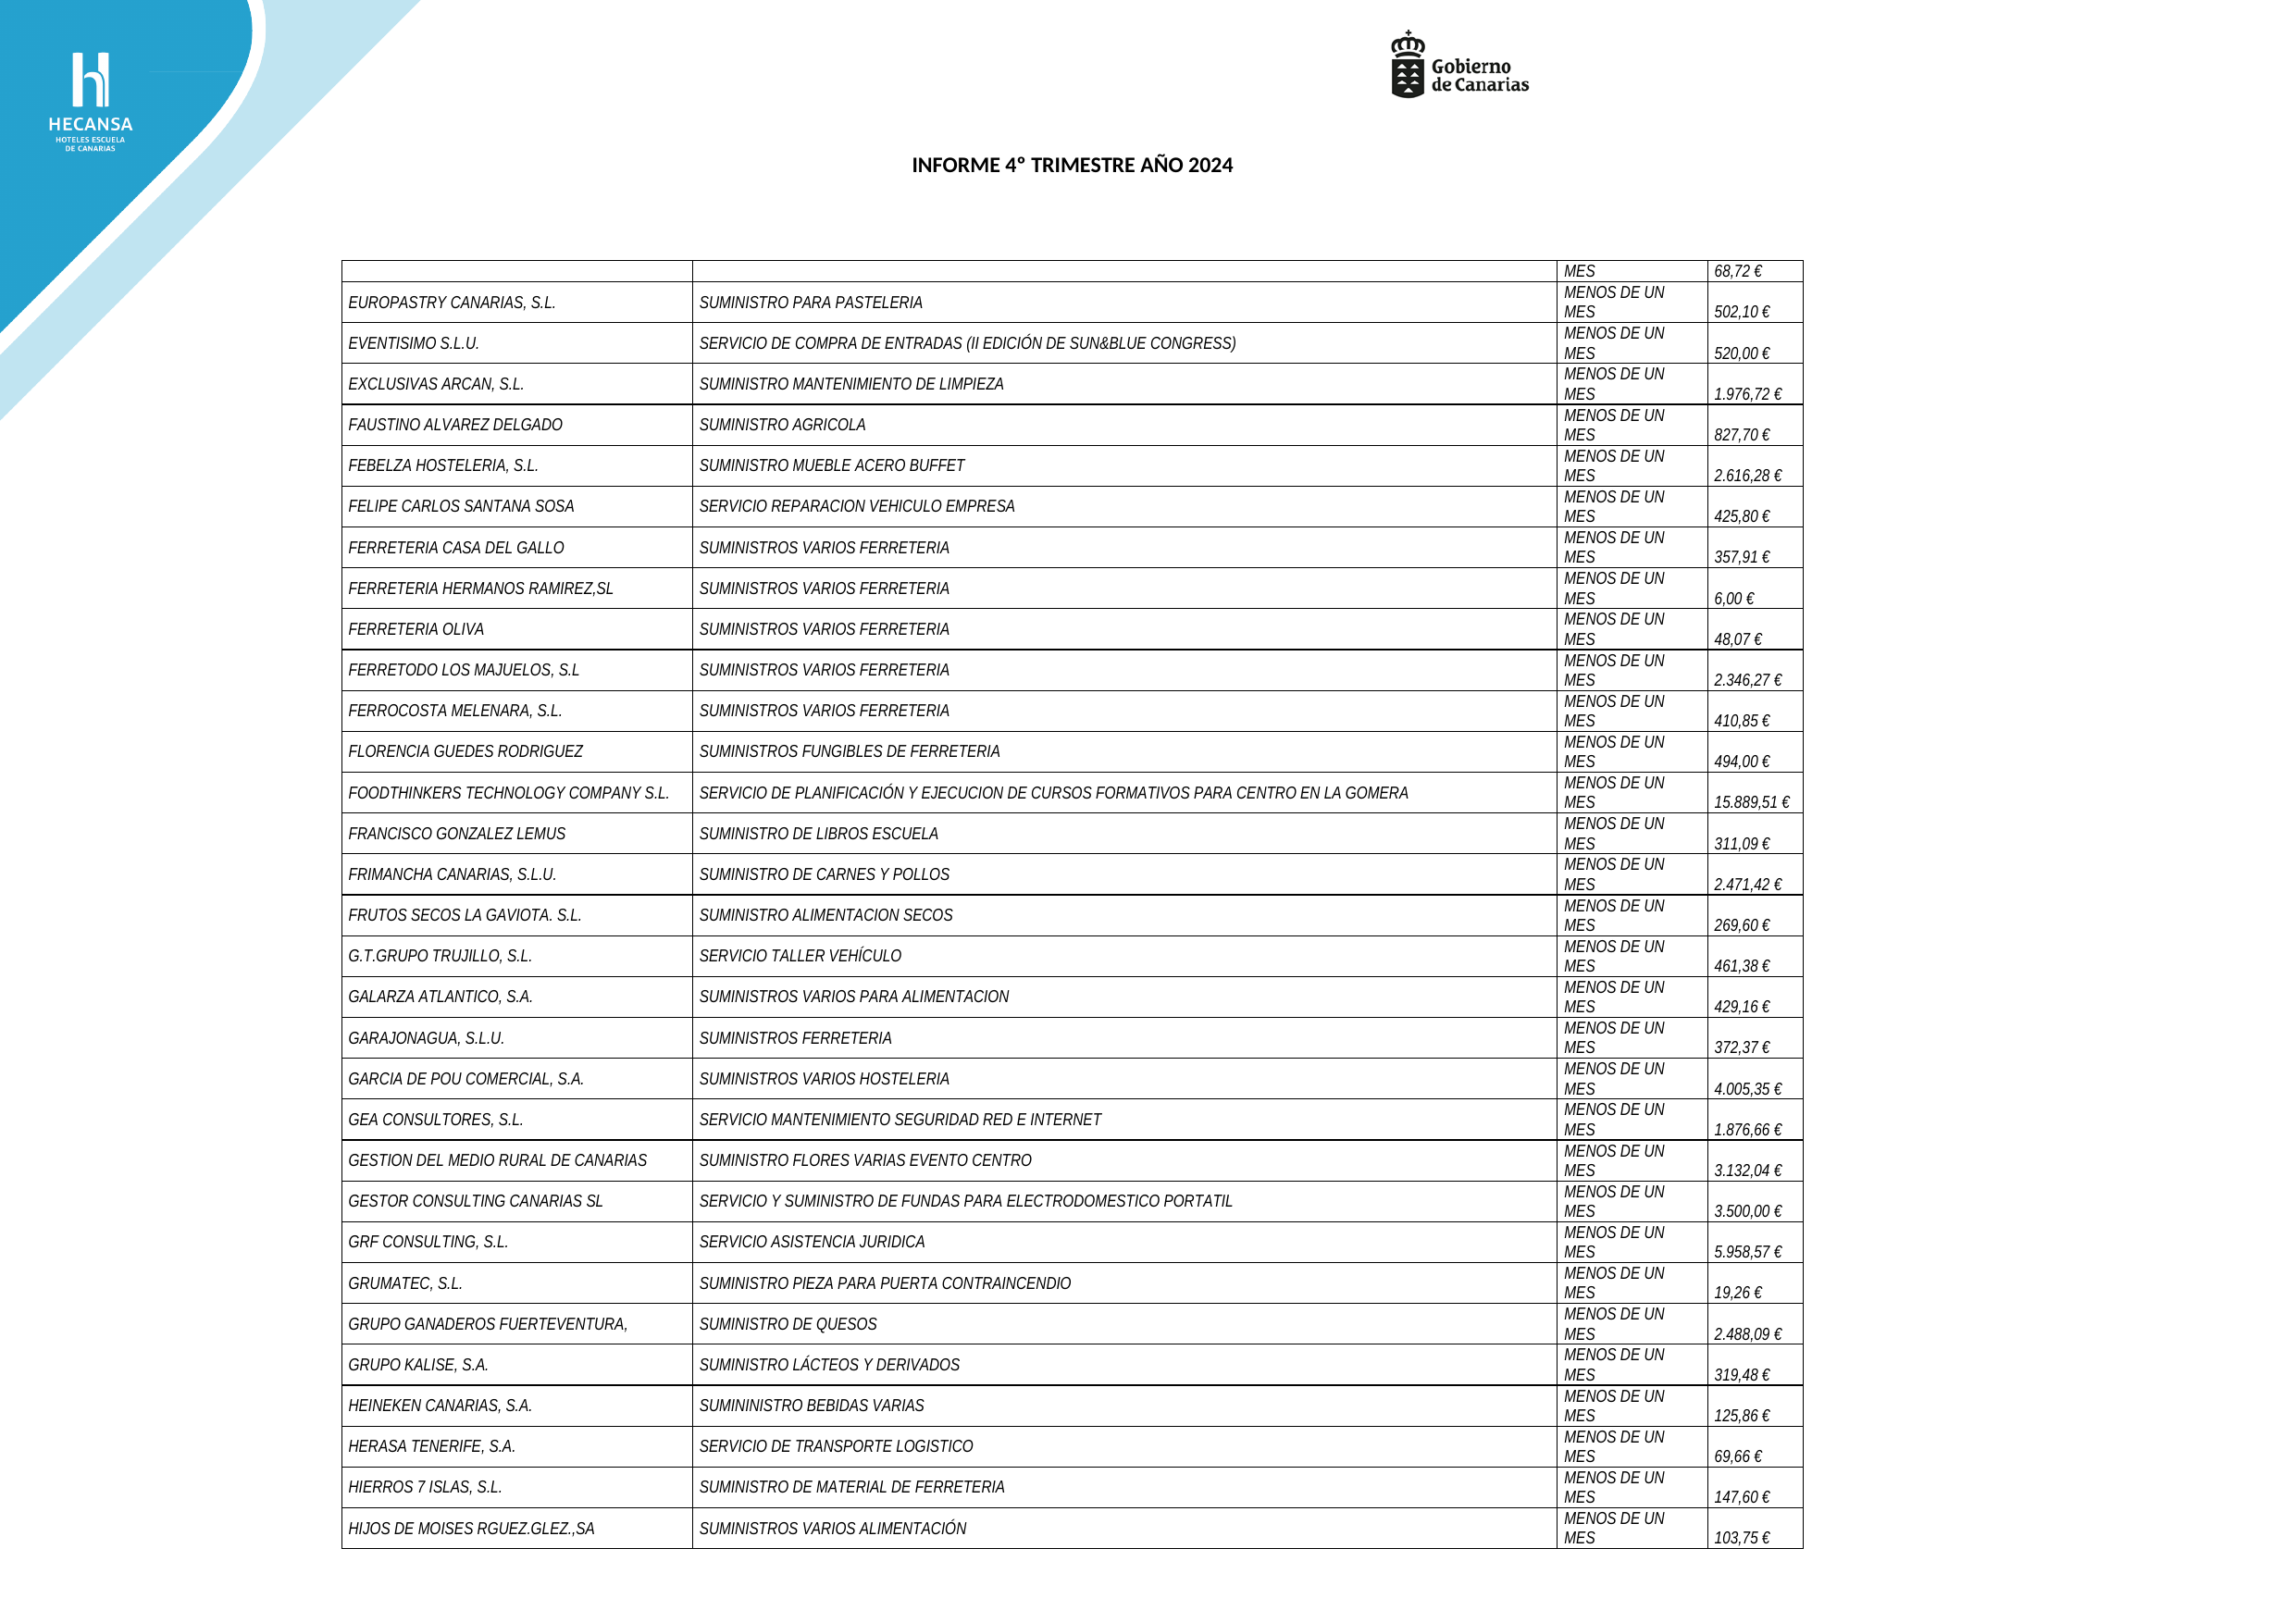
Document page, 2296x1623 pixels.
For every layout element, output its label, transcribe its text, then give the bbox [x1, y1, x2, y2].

table_cell 520,00 € [1708, 323, 1803, 363]
table_cell MENOS DE UN MES [1558, 977, 1707, 1017]
table_cell MENOS DE UN MES [1558, 1468, 1707, 1507]
table_cell MENOS DE UN MES [1558, 650, 1707, 690]
table_cell HIJOS DE MOISES RGUEZ.GLEZ.,SA [342, 1508, 692, 1548]
table_cell 372,37 € [1708, 1018, 1803, 1058]
table_cell SERVICIO Y SUMINISTRO DE FUNDAS PARA ELECTRODOMESTICO PORTATIL [693, 1182, 1557, 1221]
table_cell MENOS DE UN MES [1558, 896, 1707, 935]
table_cell GRUPO KALISE, S.A. [342, 1344, 692, 1384]
table_cell GESTION DEL MEDIO RURAL DE CANARIAS [342, 1141, 692, 1181]
table_cell FRANCISCO GONZALEZ LEMUS [342, 813, 692, 853]
table_cell 2.616,28 € [1708, 446, 1803, 486]
table_cell MENOS DE UN MES [1558, 1344, 1707, 1384]
table_cell 461,38 € [1708, 936, 1803, 976]
table_cell 319,48 € [1708, 1344, 1803, 1384]
table_cell 357,91 € [1708, 527, 1803, 567]
table_cell SUMINISTROS VARIOS PARA ALIMENTACION [693, 977, 1557, 1017]
table_cell SUMINISTROS FUNGIBLES DE FERRETERIA [693, 732, 1557, 772]
table_cell FERRETERIA OLIVA [342, 609, 692, 649]
table_cell G.T.GRUPO TRUJILLO, S.L. [342, 936, 692, 976]
table_cell MENOS DE UN MES [1558, 691, 1707, 731]
table_cell 2.471,42 € [1708, 854, 1803, 894]
table_cell 103,75 € [1708, 1508, 1803, 1548]
table_cell SUMININISTRO BEBIDAS VARIAS [693, 1386, 1557, 1426]
table_cell 502,10 € [1708, 282, 1803, 322]
table_cell SUMINISTRO MANTENIMIENTO DE LIMPIEZA [693, 364, 1557, 403]
table_cell SUMINISTROS VARIOS FERRETERIA [693, 568, 1557, 608]
table_cell SUMINISTROS VARIOS FERRETERIA [693, 609, 1557, 649]
table_cell SUMINISTROS VARIOS HOSTELERIA [693, 1059, 1557, 1098]
table_cell 5.958,57 € [1708, 1222, 1803, 1262]
table_cell MENOS DE UN MES [1558, 854, 1707, 894]
table_cell 494,00 € [1708, 732, 1803, 772]
table_cell GRUPO GANADEROS FUERTEVENTURA, [342, 1304, 692, 1344]
table_cell SUMINISTROS VARIOS ALIMENTACIÓN [693, 1508, 1557, 1548]
table_cell GARCIA DE POU COMERCIAL, S.A. [342, 1059, 692, 1098]
table_cell 2.488,09 € [1708, 1304, 1803, 1344]
table_cell MENOS DE UN MES [1558, 282, 1707, 322]
table_cell 2.346,27 € [1708, 650, 1803, 690]
table_cell 429,16 € [1708, 977, 1803, 1017]
table_cell GARAJONAGUA, S.L.U. [342, 1018, 692, 1058]
table_cell 68,72 € [1708, 261, 1803, 281]
table_cell 147,60 € [1708, 1468, 1803, 1507]
table_cell MENOS DE UN MES [1558, 1059, 1707, 1098]
table_cell SUMINISTROS FERRETERIA [693, 1018, 1557, 1058]
table_cell SUMINISTROS VARIOS FERRETERIA [693, 691, 1557, 731]
table_cell 15.889,51 € [1708, 773, 1803, 812]
table_cell 3.132,04 € [1708, 1141, 1803, 1181]
table_cell MES [1558, 261, 1707, 281]
table_cell FRIMANCHA CANARIAS, S.L.U. [342, 854, 692, 894]
table_cell MENOS DE UN MES [1558, 1386, 1707, 1426]
table_cell GALARZA ATLANTICO, S.A. [342, 977, 692, 1017]
table_cell MENOS DE UN MES [1558, 405, 1707, 445]
table_cell MENOS DE UN MES [1558, 323, 1707, 363]
table_cell SUMINISTRO DE CARNES Y POLLOS [693, 854, 1557, 894]
table_cell FEBELZA HOSTELERIA, S.L. [342, 446, 692, 486]
table_cell SUMINISTRO MUEBLE ACERO BUFFET [693, 446, 1557, 486]
table_cell 125,86 € [1708, 1386, 1803, 1426]
table_cell MENOS DE UN MES [1558, 732, 1707, 772]
table_cell HERASA TENERIFE, S.A. [342, 1427, 692, 1467]
table_cell MENOS DE UN MES [1558, 609, 1707, 649]
table_cell GESTOR CONSULTING CANARIAS SL [342, 1182, 692, 1221]
table_cell MENOS DE UN MES [1558, 1222, 1707, 1262]
table_cell FERROCOSTA MELENARA, S.L. [342, 691, 692, 731]
table_cell MENOS DE UN MES [1558, 1263, 1707, 1303]
table_cell SUMINISTRO ALIMENTACION SECOS [693, 896, 1557, 935]
table_cell FLORENCIA GUEDES RODRIGUEZ [342, 732, 692, 772]
table_cell SUMINISTRO DE QUESOS [693, 1304, 1557, 1344]
table_cell MENOS DE UN MES [1558, 1018, 1707, 1058]
table_cell FERRETODO LOS MAJUELOS, S.L [342, 650, 692, 690]
table_cell SUMINISTROS VARIOS FERRETERIA [693, 527, 1557, 567]
table_cell FELIPE CARLOS SANTANA SOSA [342, 487, 692, 527]
table_cell MENOS DE UN MES [1558, 1141, 1707, 1181]
table_cell SUMINISTRO LÁCTEOS Y DERIVADOS [693, 1344, 1557, 1384]
table_cell MENOS DE UN MES [1558, 1508, 1707, 1548]
table_cell SERVICIO MANTENIMIENTO SEGURIDAD RED E INTERNET [693, 1099, 1557, 1139]
table_cell SUMINISTRO PIEZA PARA PUERTA CONTRAINCENDIO [693, 1263, 1557, 1303]
table_cell SERVICIO DE TRANSPORTE LOGISTICO [693, 1427, 1557, 1467]
table_cell 410,85 € [1708, 691, 1803, 731]
table_cell 48,07 € [1708, 609, 1803, 649]
table_cell SUMINISTRO DE LIBROS ESCUELA [693, 813, 1557, 853]
table_cell SERVICIO DE COMPRA DE ENTRADAS (II EDICIÓN DE SUN&BLUE CONGRESS) [693, 323, 1557, 363]
table_cell 269,60 € [1708, 896, 1803, 935]
table_cell EUROPASTRY CANARIAS, S.L. [342, 282, 692, 322]
table_cell EXCLUSIVAS ARCAN, S.L. [342, 364, 692, 403]
table_cell MENOS DE UN MES [1558, 1427, 1707, 1467]
table_cell MENOS DE UN MES [1558, 568, 1707, 608]
table_cell 827,70 € [1708, 405, 1803, 445]
table_cell SUMINISTRO DE MATERIAL DE FERRETERIA [693, 1468, 1557, 1507]
table_cell GRF CONSULTING, S.L. [342, 1222, 692, 1262]
table_cell HEINEKEN CANARIAS, S.A. [342, 1386, 692, 1426]
table_cell MENOS DE UN MES [1558, 773, 1707, 812]
table_cell SUMINISTROS VARIOS FERRETERIA [693, 650, 1557, 690]
table_cell MENOS DE UN MES [1558, 487, 1707, 527]
table_cell MENOS DE UN MES [1558, 446, 1707, 486]
table_cell 4.005,35 € [1708, 1059, 1803, 1098]
table_cell 3.500,00 € [1708, 1182, 1803, 1221]
table_cell GEA CONSULTORES, S.L. [342, 1099, 692, 1139]
table_cell MENOS DE UN MES [1558, 1304, 1707, 1344]
table_cell SERVICIO TALLER VEHÍCULO [693, 936, 1557, 976]
table_cell GRUMATEC, S.L. [342, 1263, 692, 1303]
table_cell FAUSTINO ALVAREZ DELGADO [342, 405, 692, 445]
table_cell 311,09 € [1708, 813, 1803, 853]
table_cell SERVICIO DE PLANIFICACIÓN Y EJECUCION DE CURSOS FORMATIVOS PARA CENTRO EN LA GOMERA [693, 773, 1557, 812]
table_cell 1.876,66 € [1708, 1099, 1803, 1139]
table_cell MENOS DE UN MES [1558, 813, 1707, 853]
table_cell FERRETERIA CASA DEL GALLO [342, 527, 692, 567]
table_cell SUMINISTRO PARA PASTELERIA [693, 282, 1557, 322]
table_cell 19,26 € [1708, 1263, 1803, 1303]
table_cell FERRETERIA HERMANOS RAMIREZ,SL [342, 568, 692, 608]
table_cell SERVICIO REPARACION VEHICULO EMPRESA [693, 487, 1557, 527]
table_cell HIERROS 7 ISLAS, S.L. [342, 1468, 692, 1507]
table_cell 1.976,72 € [1708, 364, 1803, 403]
table_cell MENOS DE UN MES [1558, 1099, 1707, 1139]
table_cell EVENTISIMO S.L.U. [342, 323, 692, 363]
table_cell SERVICIO ASISTENCIA JURIDICA [693, 1222, 1557, 1262]
table_cell MENOS DE UN MES [1558, 1182, 1707, 1221]
table_cell MENOS DE UN MES [1558, 936, 1707, 976]
table_cell 425,80 € [1708, 487, 1803, 527]
table_cell FOODTHINKERS TECHNOLOGY COMPANY S.L. [342, 773, 692, 812]
table_cell [342, 261, 692, 281]
table_cell 6,00 € [1708, 568, 1803, 608]
table_cell MENOS DE UN MES [1558, 527, 1707, 567]
table_cell MENOS DE UN MES [1558, 364, 1707, 403]
table_cell SUMINISTRO AGRICOLA [693, 405, 1557, 445]
table_cell FRUTOS SECOS LA GAVIOTA. S.L. [342, 896, 692, 935]
table_cell SUMINISTRO FLORES VARIAS EVENTO CENTRO [693, 1141, 1557, 1181]
table_cell 69,66 € [1708, 1427, 1803, 1467]
table_cell [693, 261, 1557, 281]
